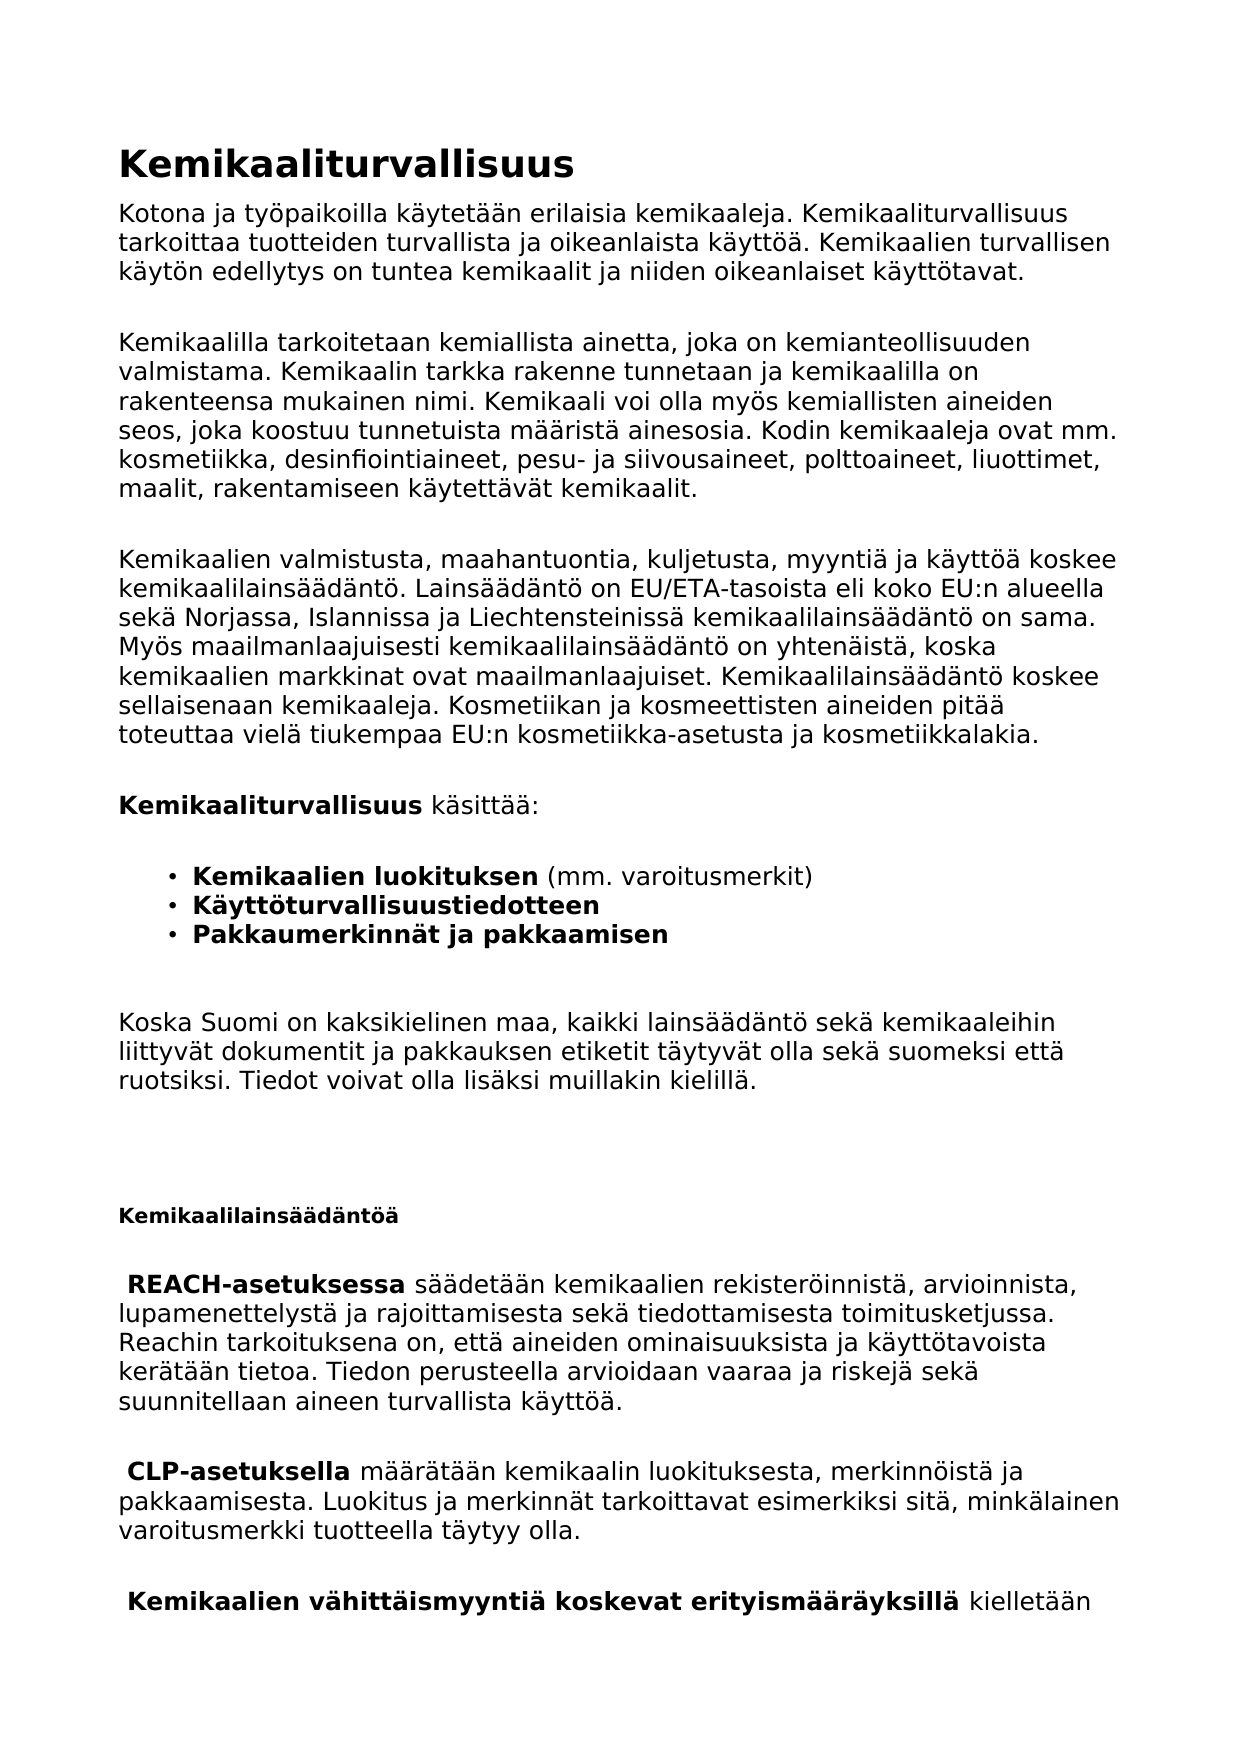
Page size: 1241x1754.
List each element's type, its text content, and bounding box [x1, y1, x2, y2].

text Kotona ja työpaikoilla käytetään erilaisia kemikaaleja. Kemikaaliturvallisuus tarkoittaa tuotteiden turvallista ja oikeanlaista käyttöä. Kemikaalien turvallisen käytön edellytys on tuntea kemikaalit ja niiden oikeanlaiset käyttötavat. [118, 199, 1122, 287]
text Kemikaalien vähittäismyyntiä koskevat erityismääräyksillä kielletään [118, 1557, 1122, 1616]
text REACH-asetuksessa säädetään kemikaalien rekisteröinnistä, arvioinnista, lupamenettelystä ja rajoittamisesta sekä tiedottamisesta toimitusketjussa. Reachin tarkoituksena on, että aineiden ominaisuuksista ja käyttötavoista kerätään tietoa. Tiedon perusteella arvioidaan vaaraa ja riskejä sekä suunnitellaan aineen turvallista käyttöä. [118, 1241, 1122, 1416]
text Koska Suomi on kaksikielinen maa, kaikki lainsäädäntö sekä kemikaaleihin liittyvät dokumentit ja pakkauksen etiketit täytyvät olla sekä suomeksi että ruotsiksi. Tiedot voivat olla lisäksi muillakin kielillä. [118, 979, 1122, 1096]
list Pakkaumerkinnät ja pakkaamisen [177, 920, 1122, 949]
text Kemikaalien valmistusta, maahantuontia, kuljetusta, myyntiä ja käyttöä koskee kemikaalilainsäädäntö. Lainsäädäntö on EU/ETA-tasoista eli koko EU:n alueella sekä Norjassa, Islannissa ja Liechtensteinissä kemikaalilainsäädäntö on sama. Myös maailmanlaajuisesti kemikaalilainsäädäntö on yhtenäistä, koska kemikaalien markkinat ovat maailmanlaajuiset. Kemikaalilainsäädäntö koskee sellaisenaan kemikaaleja. Kosmetiikan ja kosmeettisten aineiden pitää toteuttaa vielä tiukempaa EU:n kosmetiikka-asetusta ja kosmetiikkalakia. [118, 516, 1122, 749]
subtitle Kemikaaliturvallisuus [118, 143, 1122, 187]
text CLP-asetuksella määrätään kemikaalin luokituksesta, merkinnöistä ja pakkaamisesta. Luokitus ja merkinnät tarkoittavat esimerkiksi sitä, minkälainen varoitusmerkki tuotteella täytyy olla. [118, 1428, 1122, 1545]
text Kemikaaliturvallisuus käsittää: [118, 762, 1122, 820]
text Kemikaalilla tarkoitetaan kemiallista ainetta, joka on kemianteollisuuden valmistama. Kemikaalin tarkka rakenne tunnetaan ja kemikaalilla on rakenteensa mukainen nimi. Kemikaali voi olla myös kemiallisten aineiden seos, joka koostuu tunnetuista määristä ainesosia. Kodin kemikaaleja ovat mm. kosmetiikka, desinfiointiaineet, pesu- ja siivousaineet, polttoaineet, liuottimet, maalit, rakentamiseen käytettävät kemikaalit. [118, 299, 1122, 503]
list Kemikaalien luokituksen (mm. varoitusmerkit) [177, 862, 1122, 891]
list Käyttöturvallisuustiedotteen [177, 891, 1122, 920]
subtitle Kemikaalilainsäädäntöä [118, 1204, 1122, 1228]
